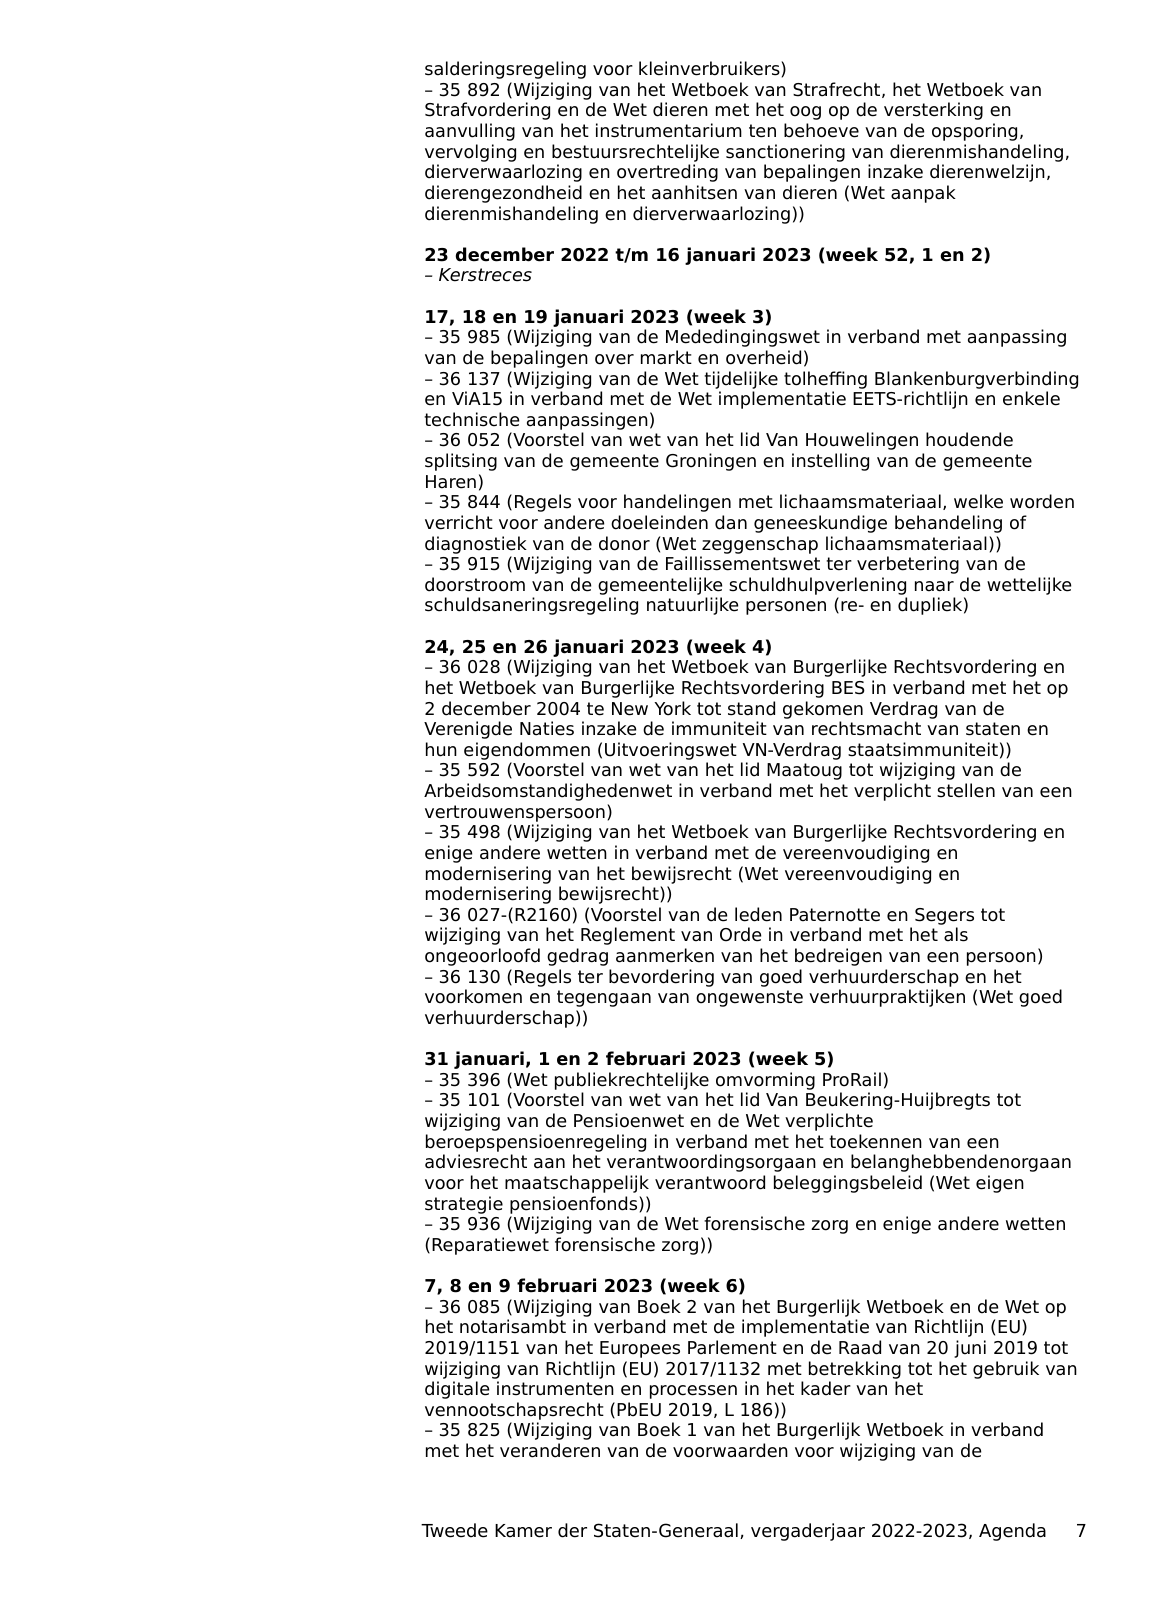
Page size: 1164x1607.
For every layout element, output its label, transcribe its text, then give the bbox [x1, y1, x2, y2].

table_cell [401, 1070, 418, 1090]
table_cell [401, 80, 418, 224]
table_cell [401, 637, 418, 657]
table_cell [77, 1214, 401, 1255]
table_cell [77, 265, 401, 286]
table_cell [77, 905, 401, 967]
table_cell [401, 1297, 418, 1420]
table_cell – 35 985 (Wijziging van de Mededingingswet in verband met aanpassing van de bepalingen over markt en overheid) [418, 327, 1087, 368]
table_cell [401, 286, 418, 307]
table_cell [77, 430, 401, 492]
table_cell [401, 1255, 418, 1276]
table_cell [77, 1029, 401, 1049]
table_cell [401, 1049, 418, 1070]
table_cell [401, 224, 418, 245]
table_cell – 35 915 (Wijziging van de Faillissementswet ter verbetering van de doorstroom van de gemeentelijke schuldhulpverlening naar de wettelijke schuldsaneringsregeling natuurlijke personen (re- en dupliek) [418, 554, 1087, 616]
table_cell [401, 1276, 418, 1297]
table_cell – 35 101 (Voorstel van wet van het lid Van Beukering-Huijbregts tot wijziging van de Pensioenwet en de Wet verplichte beroepspensioenregeling in verband met het toekennen van een adviesrecht aan het verantwoordingsorgaan en belanghebbendenorgaan voor het maatschappelijk verantwoord beleggingsbeleid (Wet eigen strategie pensioenfonds)) [418, 1090, 1087, 1214]
table_cell [401, 1090, 418, 1214]
table_cell salderingsregeling voor kleinverbruikers) [418, 59, 1087, 80]
table_cell [401, 327, 418, 368]
table_cell [401, 905, 418, 967]
table_cell [401, 554, 418, 616]
table_cell – 35 592 (Voorstel van wet van het lid Maatoug tot wijziging van de Arbeidsomstandighedenwet in verband met het verplicht stellen van een vertrouwenspersoon) [418, 760, 1087, 822]
table_cell [77, 637, 401, 657]
table_cell – 36 052 (Voorstel van wet van het lid Van Houwelingen houdende splitsing van de gemeente Groningen en instelling van de gemeente Haren) [418, 430, 1087, 492]
table_cell [401, 245, 418, 265]
table_cell [77, 1255, 401, 1276]
table_cell [77, 224, 401, 245]
table_cell [401, 1420, 418, 1462]
table_cell [77, 286, 401, 307]
table_cell – 35 844 (Regels voor handelingen met lichaamsmateriaal, welke worden verricht voor andere doeleinden dan geneeskundige behandeling of diagnostiek van de donor (Wet zeggenschap lichaamsmateriaal)) [418, 492, 1087, 554]
table_cell 31 januari, 1 en 2 februari 2023 (week 5) [418, 1049, 1087, 1070]
table_cell [401, 1029, 418, 1049]
table_cell [401, 822, 418, 905]
table_cell [401, 967, 418, 1028]
table_cell [401, 369, 418, 430]
table_cell 7, 8 en 9 februari 2023 (week 6) [418, 1276, 1087, 1297]
table_cell – 36 130 (Regels ter bevordering van goed verhuurderschap en het voorkomen en tegengaan van ongewenste verhuurpraktijken (Wet goed verhuurderschap)) [418, 967, 1087, 1028]
table_cell [401, 430, 418, 492]
table_cell [401, 265, 418, 286]
table_cell [401, 59, 418, 80]
table_cell – Kerstreces [418, 265, 1087, 286]
table_cell [77, 616, 401, 637]
table_cell [418, 224, 1087, 245]
table_cell [77, 245, 401, 265]
table_cell – 36 028 (Wijziging van het Wetboek van Burgerlijke Rechtsvordering en het Wetboek van Burgerlijke Rechtsvordering BES in verband met het op 2 december 2004 te New York tot stand gekomen Verdrag van de Verenigde Naties inzake de immuniteit van rechtsmacht van staten en hun eigendommen (Uitvoeringswet VN-Verdrag staatsimmuniteit)) [418, 657, 1087, 760]
table_cell [77, 1049, 401, 1070]
table_cell [418, 1255, 1087, 1276]
table_cell [401, 616, 418, 637]
table_cell [77, 369, 401, 430]
table_cell 17, 18 en 19 januari 2023 (week 3) [418, 307, 1087, 327]
table_cell [77, 1276, 401, 1297]
table_cell [77, 967, 401, 1028]
table_cell [77, 1297, 401, 1420]
table_cell [401, 657, 418, 760]
table_cell [77, 327, 401, 368]
table_cell [77, 760, 401, 822]
table_cell [418, 616, 1087, 637]
table_cell [77, 492, 401, 554]
table_cell [77, 1070, 401, 1090]
table_cell 23 december 2022 t/m 16 januari 2023 (week 52, 1 en 2) [418, 245, 1087, 265]
table_cell [401, 307, 418, 327]
table_cell [401, 1214, 418, 1255]
table_cell – 35 892 (Wijziging van het Wetboek van Strafrecht, het Wetboek van Strafvordering en de Wet dieren met het oog op de versterking en aanvulling van het instrumentarium ten behoeve van de opsporing, vervolging en bestuursrechtelijke sanctionering van dierenmishandeling, dierverwaarlozing en overtreding van bepalingen inzake dierenwelzijn, dierengezondheid en het aanhitsen van dieren (Wet aanpak dierenmishandeling en dierverwaarlozing)) [418, 80, 1087, 224]
table_cell [418, 1029, 1087, 1049]
table_cell – 36 085 (Wijziging van Boek 2 van het Burgerlijk Wetboek en de Wet op het notarisambt in verband met de implementatie van Richtlijn (EU) 2019/1151 van het Europees Parlement en de Raad van 20 juni 2019 tot wijziging van Richtlijn (EU) 2017/1132 met betrekking tot het gebruik van digitale instrumenten en processen in het kader van het vennootschapsrecht (PbEU 2019, L 186)) [418, 1297, 1087, 1420]
table_cell – 35 936 (Wijziging van de Wet forensische zorg en enige andere wetten (Reparatiewet forensische zorg)) [418, 1214, 1087, 1255]
table_cell [77, 657, 401, 760]
table_cell [401, 760, 418, 822]
table_cell [77, 554, 401, 616]
table_cell [77, 80, 401, 224]
table_cell [77, 59, 401, 80]
table_cell [418, 286, 1087, 307]
table_cell – 35 396 (Wet publiekrechtelijke omvorming ProRail) [418, 1070, 1087, 1090]
table_cell [401, 492, 418, 554]
table_cell – 35 498 (Wijziging van het Wetboek van Burgerlijke Rechtsvordering en enige andere wetten in verband met de vereenvoudiging en modernisering van het bewijsrecht (Wet vereenvoudiging en modernisering bewijsrecht)) [418, 822, 1087, 905]
table_cell 24, 25 en 26 januari 2023 (week 4) [418, 637, 1087, 657]
table_cell [77, 1420, 401, 1462]
table_cell [77, 822, 401, 905]
table_cell – 36 137 (Wijziging van de Wet tijdelijke tolheffing Blankenburgverbinding en ViA15 in verband met de Wet implementatie EETS-richtlijn en enkele technische aanpassingen) [418, 369, 1087, 430]
table_cell – 36 027-(R2160) (Voorstel van de leden Paternotte en Segers tot wijziging van het Reglement van Orde in verband met het als ongeoorloofd gedrag aanmerken van het bedreigen van een persoon) [418, 905, 1087, 967]
table_cell [77, 1090, 401, 1214]
table_cell – 35 825 (Wijziging van Boek 1 van het Burgerlijk Wetboek in verband met het veranderen van de voorwaarden voor wijziging van de [418, 1420, 1087, 1462]
table_cell [77, 307, 401, 327]
